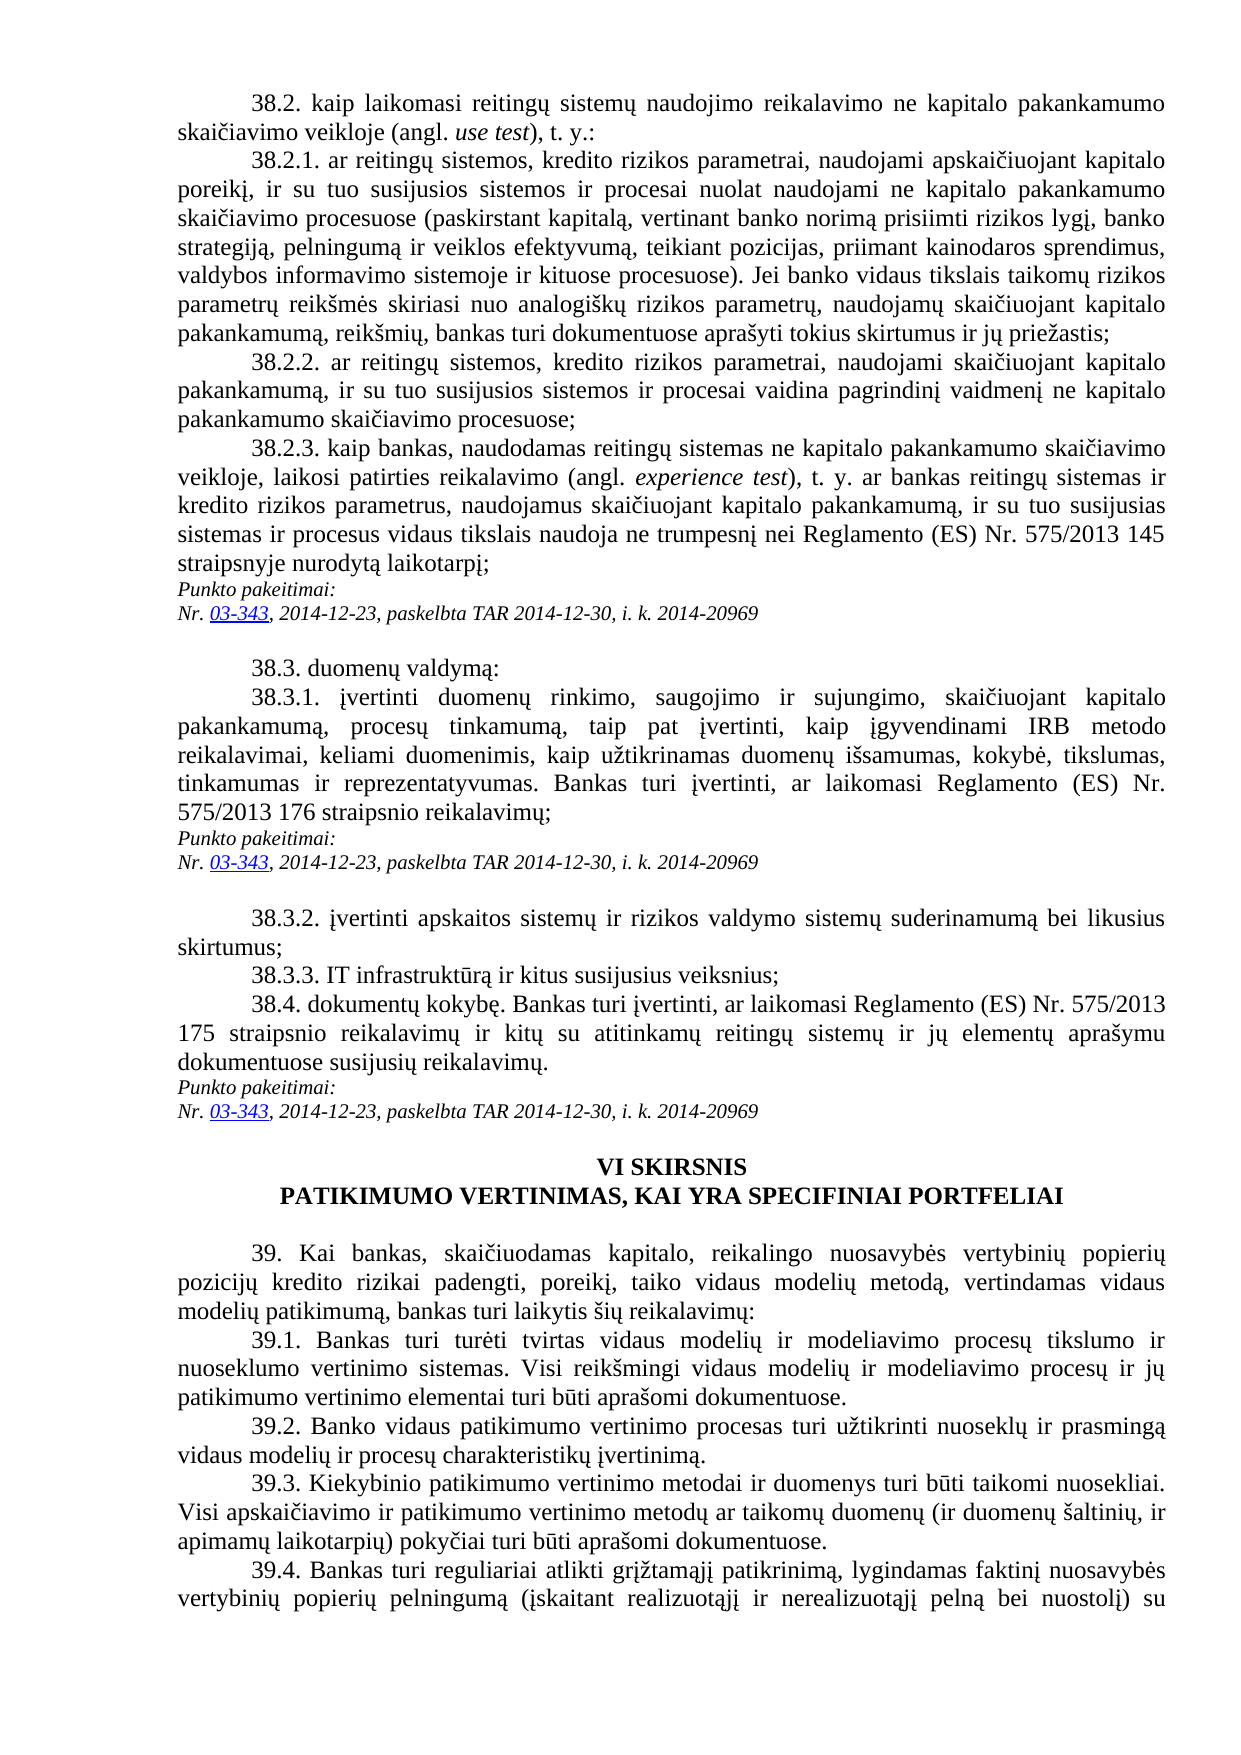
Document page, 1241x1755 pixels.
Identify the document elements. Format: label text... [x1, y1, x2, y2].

text 38.2.3. kaip bankas, naudodamas reitingų sistemas ne kapitalo pakankamumo skaičiavimo veikloje, laikosi patirties reikalavimo (angl. experience test), t. y. ar bankas reitingų sistemas ir kredito rizikos parametrus, naudojamus skaičiuojant kapitalo pakankamumą, ir su tuo susijusias sistemas ir procesus vidaus tikslais naudoja ne trumpesnį nei Reglamento (ES) Nr. 575/2013 145 straipsnyje nurodytą laikotarpį; [177, 433, 1166, 577]
text 38.2.1. ar reitingų sistemos, kredito rizikos parametrai, naudojami apskaičiuojant kapitalo poreikį, ir su tuo susijusios sistemos ir procesai nuolat naudojami ne kapitalo pakankamumo skaičiavimo procesuose (paskirstant kapitalą, vertinant banko norimą prisiimti rizikos lygį, banko strategiją, pelningumą ir veiklos efektyvumą, teikiant pozicijas, priimant kainodaros sprendimus, valdybos informavimo sistemoje ir kituose procesuose). Jei banko vidaus tikslais taikomų rizikos parametrų reikšmės skiriasi nuo analogiškų rizikos parametrų, naudojamų skaičiuojant kapitalo pakankamumą, reikšmių, bankas turi dokumentuose aprašyti tokius skirtumus ir jų priežastis; [177, 145, 1166, 347]
text 38.2. kaip laikomasi reitingų sistemų naudojimo reikalavimo ne kapitalo pakankamumo skaičiavimo veikloje (angl. use test), t. y.: [177, 88, 1166, 145]
text 39.1. Bankas turi turėti tvirtas vidaus modelių ir modeliavimo procesų tikslumo ir nuoseklumo vertinimo sistemas. Visi reikšmingi vidaus modelių ir modeliavimo procesų ir jų patikimumo vertinimo elementai turi būti aprašomi dokumentuose. [177, 1325, 1166, 1411]
text Punkto pakeitimai: [177, 1075, 1166, 1099]
text 38.3.3. IT infrastruktūrą ir kitus susijusius veiksnius; [177, 960, 1166, 989]
text Punkto pakeitimai: [177, 826, 1166, 850]
text 39.4. Bankas turi reguliariai atlikti grįžtamąjį patikrinimą, lygindamas faktinį nuosavybės vertybinių popierių pelningumą (įskaitant realizuotąjį ir nerealizuotąjį pelną bei nuostolį) su [177, 1555, 1166, 1612]
text 38.3. duomenų valdymą: [177, 653, 1166, 682]
text 38.3.1. įvertinti duomenų rinkimo, saugojimo ir sujungimo, skaičiuojant kapitalo pakankamumą, procesų tinkamumą, taip pat įvertinti, kaip įgyvendinami IRB metodo reikalavimai, keliami duomenimis, kaip užtikrinamas duomenų išsamumas, kokybė, tikslumas, tinkamumas ir reprezentatyvumas. Bankas turi įvertinti, ar laikomasi Reglamento (ES) Nr. 575/2013 176 straipsnio reikalavimų; [177, 682, 1166, 826]
text 39.2. Banko vidaus patikimumo vertinimo procesas turi užtikrinti nuoseklų ir prasmingą vidaus modelių ir procesų charakteristikų įvertinimą. [177, 1411, 1166, 1468]
text VI SKIRSNIS [177, 1152, 1166, 1181]
text PATIKIMUMO VERTINIMAS, KAI YRA SPECIFINIAI PORTFELIAI [177, 1181, 1166, 1210]
text 39.3. Kiekybinio patikimumo vertinimo metodai ir duomenys turi būti taikomi nuosekliai. Visi apskaičiavimo ir patikimumo vertinimo metodų ar taikomų duomenų (ir duomenų šaltinių, ir apimamų laikotarpių) pokyčiai turi būti aprašomi dokumentuose. [177, 1468, 1166, 1555]
text Nr. 03-343, 2014-12-23, paskelbta TAR 2014-12-30, i. k. 2014-20969 [177, 850, 1166, 874]
text 38.4. dokumentų kokybę. Bankas turi įvertinti, ar laikomasi Reglamento (ES) Nr. 575/2013 175 straipsnio reikalavimų ir kitų su atitinkamų reitingų sistemų ir jų elementų aprašymu dokumentuose susijusių reikalavimų. [177, 989, 1166, 1075]
text Nr. 03-343, 2014-12-23, paskelbta TAR 2014-12-30, i. k. 2014-20969 [177, 601, 1166, 625]
text 38.3.2. įvertinti apskaitos sistemų ir rizikos valdymo sistemų suderinamumą bei likusius skirtumus; [177, 903, 1166, 960]
text 38.2.2. ar reitingų sistemos, kredito rizikos parametrai, naudojami skaičiuojant kapitalo pakankamumą, ir su tuo susijusios sistemos ir procesai vaidina pagrindinį vaidmenį ne kapitalo pakankamumo skaičiavimo procesuose; [177, 347, 1166, 433]
text Punkto pakeitimai: [177, 577, 1166, 601]
text Nr. 03-343, 2014-12-23, paskelbta TAR 2014-12-30, i. k. 2014-20969 [177, 1099, 1166, 1123]
text 39. Kai bankas, skaičiuodamas kapitalo, reikalingo nuosavybės vertybinių popierių pozicijų kredito rizikai padengti, poreikį, taiko vidaus modelių metodą, vertindamas vidaus modelių patikimumą, bankas turi laikytis šių reikalavimų: [177, 1238, 1166, 1325]
